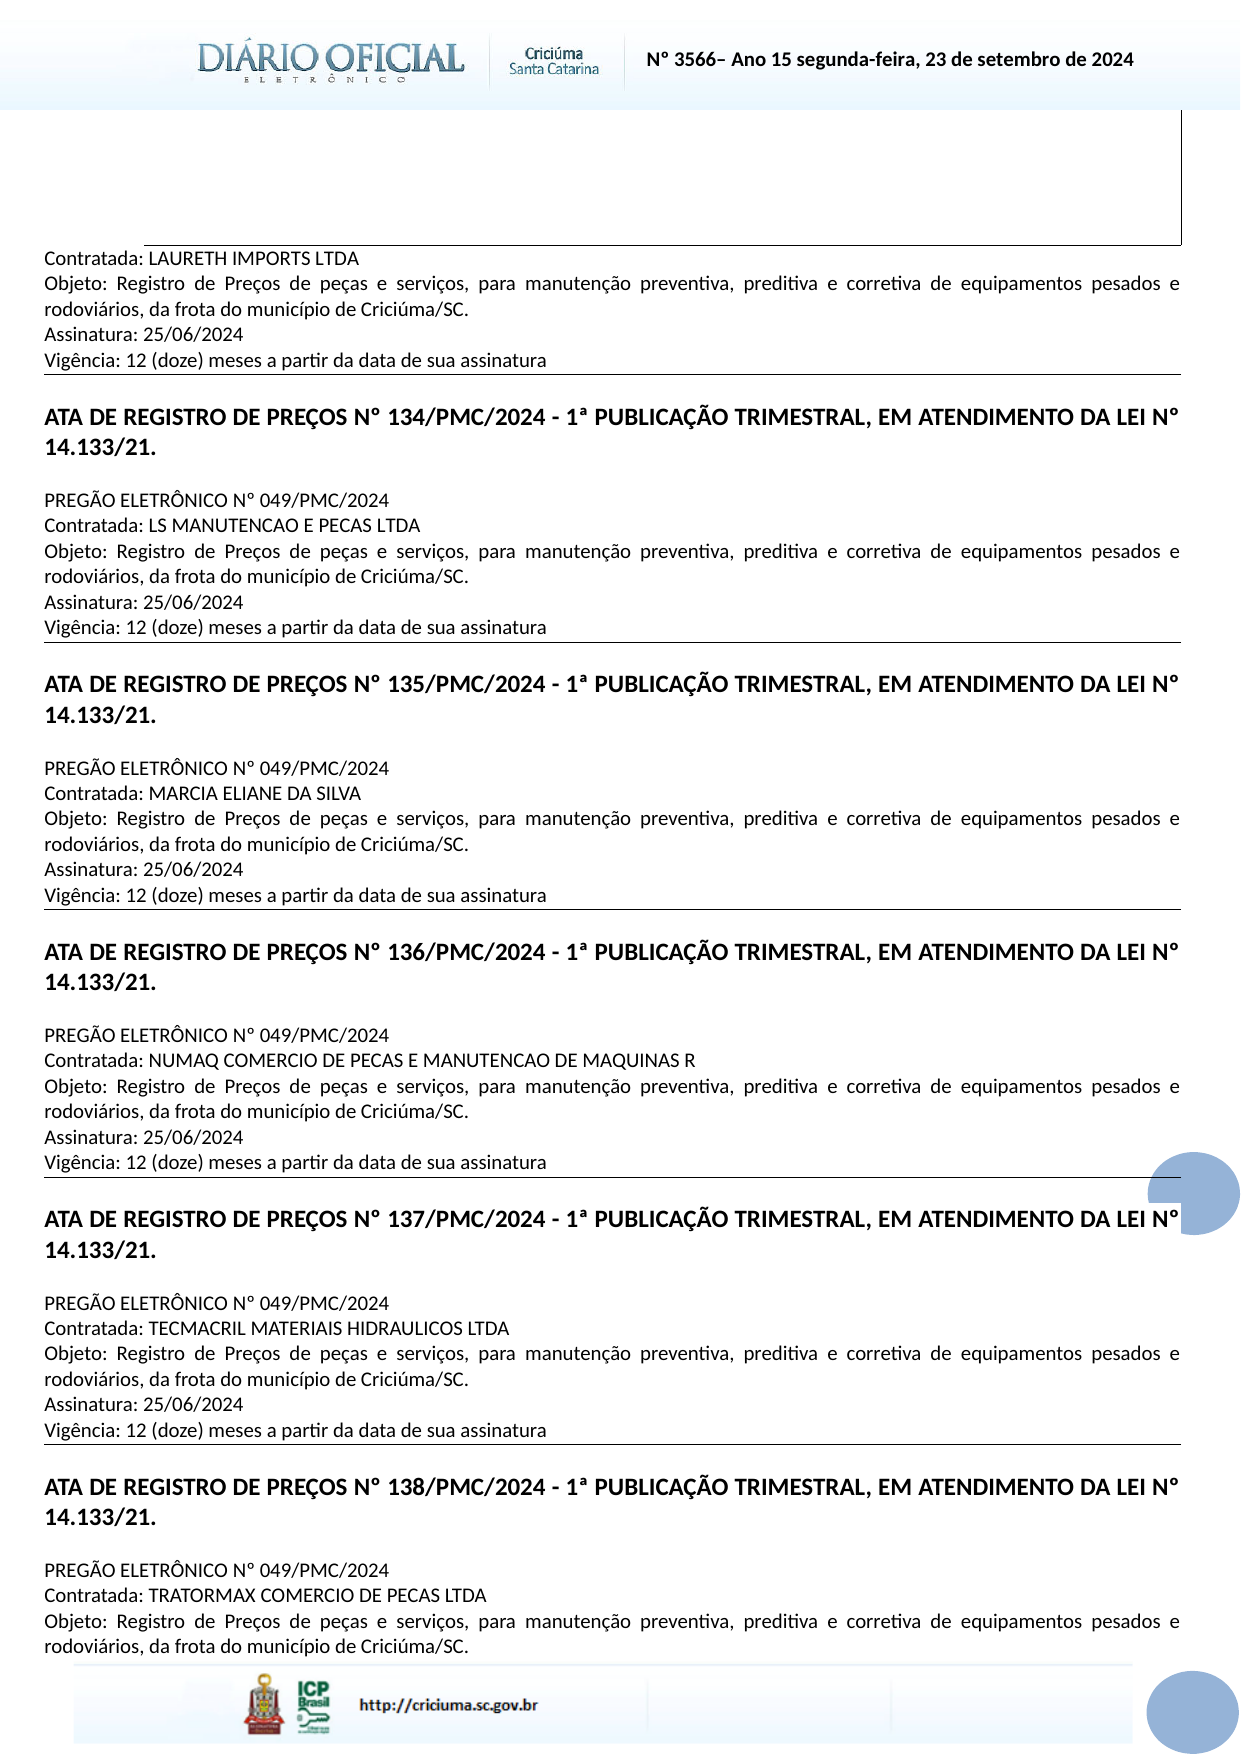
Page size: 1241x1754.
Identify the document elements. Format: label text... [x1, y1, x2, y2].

text Assinatura: 25/06/2024 [44, 321, 1181, 347]
text ATA DE REGISTRO DE PREÇOS Nº 135/PMC/2024 - 1ª PUBLICAÇÃO TRIMESTRAL, EM ATENDIMENTO DA LEI Nº 14.133/21. [44, 668, 1181, 729]
text PREGÃO ELETRÔNICO Nº 049/PMC/2024 [44, 1022, 1181, 1048]
text PREGÃO ELETRÔNICO Nº 049/PMC/2024 [44, 755, 1181, 780]
text Vigência: 12 (doze) meses a partir da data de sua assinatura [44, 1417, 1181, 1444]
text Assinatura: 25/06/2024 [44, 856, 1181, 882]
text Objeto: Registro de Preços de peças e serviços, para manutenção preventiva, preditiva e corretiva de equipamentos pesados e rodoviários, da frota do município de Criciúma/SC. [44, 1341, 1181, 1391]
text PREGÃO ELETRÔNICO Nº 049/PMC/2024 [44, 1290, 1181, 1315]
text Vigência: 12 (doze) meses a partir da data de sua assinatura [44, 614, 1181, 642]
text Contratada: TECMACRIL MATERIAIS HIDRAULICOS LTDA [44, 1315, 1181, 1341]
text ATA DE REGISTRO DE PREÇOS Nº 134/PMC/2024 - 1ª PUBLICAÇÃO TRIMESTRAL, EM ATENDIMENTO DA LEI Nº 14.133/21. [44, 401, 1181, 462]
text Contratada: TRATORMAX COMERCIO DE PECAS LTDA [44, 1583, 1181, 1608]
text Objeto: Registro de Preços de peças e serviços, para manutenção preventiva, preditiva e corretiva de equipamentos pesados e rodoviários, da frota do município de Criciúma/SC. [44, 806, 1181, 856]
text Assinatura: 25/06/2024 [44, 1391, 1181, 1417]
text PREGÃO ELETRÔNICO Nº 049/PMC/2024 [44, 487, 1181, 513]
text PREGÃO ELETRÔNICO Nº 049/PMC/2024 [44, 1557, 1181, 1583]
text Assinatura: 25/06/2024 [44, 589, 1181, 614]
text Contratada: MARCIA ELIANE DA SILVA [44, 780, 1181, 806]
text Objeto: Registro de Preços de peças e serviços, para manutenção preventiva, preditiva e corretiva de equipamentos pesados e rodoviários, da frota do município de Criciúma/SC. [44, 271, 1181, 321]
text ATA DE REGISTRO DE PREÇOS Nº 136/PMC/2024 - 1ª PUBLICAÇÃO TRIMESTRAL, EM ATENDIMENTO DA LEI Nº 14.133/21. [44, 936, 1181, 997]
text Contratada: LAURETH IMPORTS LTDA [44, 245, 1181, 271]
text Vigência: 12 (doze) meses a partir da data de sua assinatura [44, 1149, 1181, 1177]
text ATA DE REGISTRO DE PREÇOS Nº 137/PMC/2024 - 1ª PUBLICAÇÃO TRIMESTRAL, EM ATENDIMENTO DA LEI Nº 14.133/21. [44, 1203, 1181, 1264]
text Contratada: NUMAQ COMERCIO DE PECAS E MANUTENCAO DE MAQUINAS R [44, 1048, 1181, 1073]
text Objeto: Registro de Preços de peças e serviços, para manutenção preventiva, preditiva e corretiva de equipamentos pesados e rodoviários, da frota do município de Criciúma/SC. [44, 1073, 1181, 1124]
text Objeto: Registro de Preços de peças e serviços, para manutenção preventiva, preditiva e corretiva de equipamentos pesados e rodoviários, da frota do município de Criciúma/SC. [44, 1608, 1181, 1659]
text Assinatura: 25/06/2024 [44, 1124, 1181, 1149]
text Objeto: Registro de Preços de peças e serviços, para manutenção preventiva, preditiva e corretiva de equipamentos pesados e rodoviários, da frota do município de Criciúma/SC. [44, 538, 1181, 589]
text ATA DE REGISTRO DE PREÇOS Nº 138/PMC/2024 - 1ª PUBLICAÇÃO TRIMESTRAL, EM ATENDIMENTO DA LEI Nº 14.133/21. [44, 1471, 1181, 1532]
text Contratada: LS MANUTENCAO E PECAS LTDA [44, 513, 1181, 538]
text Vigência: 12 (doze) meses a partir da data de sua assinatura [44, 347, 1181, 374]
text Vigência: 12 (doze) meses a partir da data de sua assinatura [44, 882, 1181, 909]
